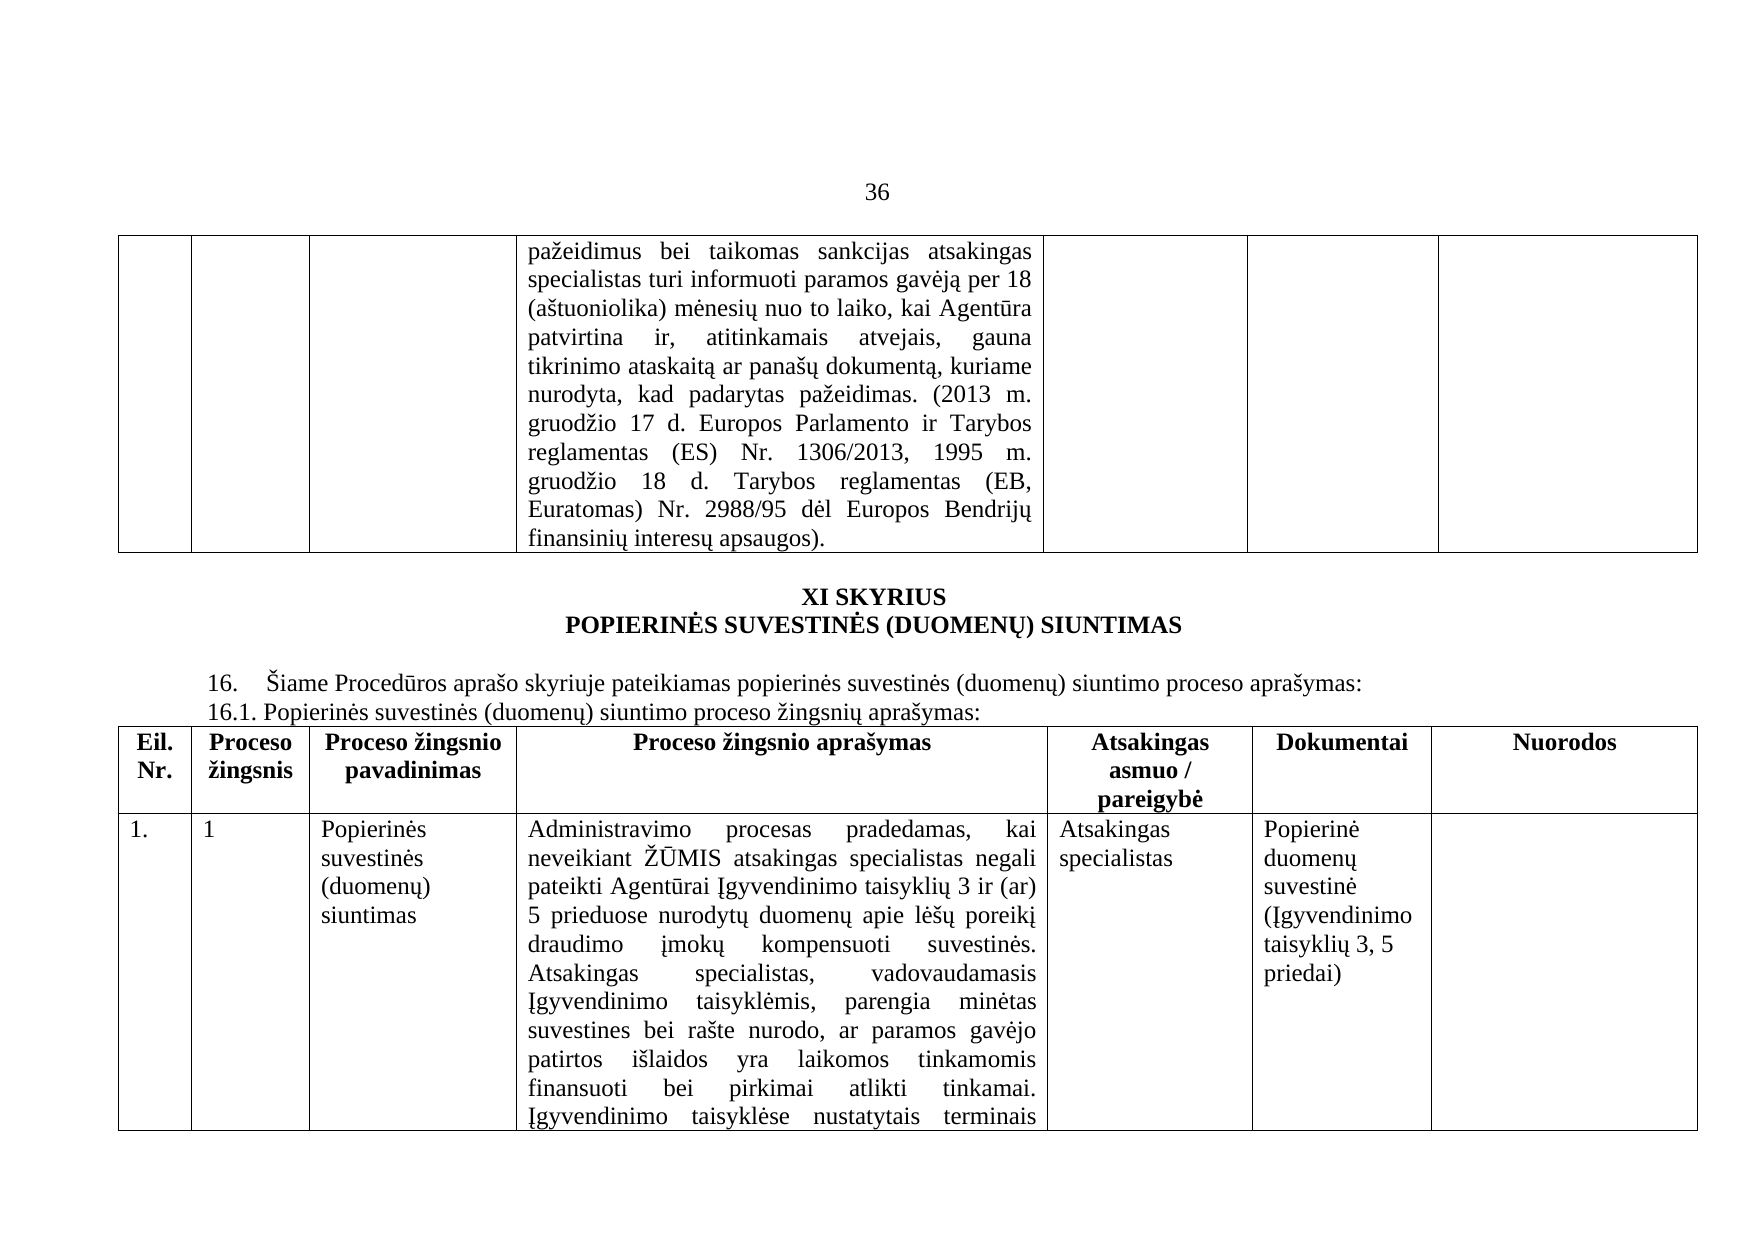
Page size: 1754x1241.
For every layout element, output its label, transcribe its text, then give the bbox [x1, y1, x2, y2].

text POPIERINĖS SUVESTINĖS (DUOMENŲ) SIUNTIMAS [118, 611, 1636, 639]
table_header Proceso žingsnis [192, 727, 309, 813]
table_cell [310, 236, 516, 552]
table_cell [1044, 236, 1247, 552]
text 16. Šiame Procedūros aprašo skyriuje pateikiamas popierinės suvestinės (duomenų) siuntimo proceso aprašymas: [118, 668, 1636, 697]
table_cell 1. [119, 814, 191, 1130]
table_header Atsakingas asmuo / pareigybė [1048, 727, 1252, 813]
table_cell [1248, 236, 1438, 552]
table_header Nuorodos [1432, 727, 1697, 813]
table_header Proceso žingsnio aprašymas [517, 727, 1047, 813]
table_header Eil. Nr. [119, 727, 191, 813]
table_cell [119, 236, 191, 552]
text XI SKYRIUS [118, 582, 1636, 611]
table_header Proceso žingsnio pavadinimas [310, 727, 516, 813]
text 16.1. Popierinės suvestinės (duomenų) siuntimo proceso žingsnių aprašymas: [118, 697, 1636, 726]
table_header Dokumentai [1253, 727, 1431, 813]
table_cell [1439, 236, 1697, 552]
table_cell Atsakingas specialistas [1048, 814, 1252, 1130]
table_cell Popierinė duomenų suvestinė (Įgyvendinimo taisyklių 3, 5 priedai) [1253, 814, 1431, 1130]
table_cell [192, 236, 309, 552]
table_cell pažeidimus bei taikomas sankcijas atsakingas specialistas turi informuoti paramos gavėją per 18 (aštuoniolika) mėnesių nuo to laiko, kai Agentūra patvirtina ir, atitinkamais atvejais, gauna tikrinimo ataskaitą ar panašų dokumentą, kuriame nurodyta, kad padarytas pažeidimas. (2013 m. gruodžio 17 d. Europos Parlamento ir Tarybos reglamentas (ES) Nr. 1306/2013, 1995 m. gruodžio 18 d. Tarybos reglamentas (EB, Euratomas) Nr. 2988/95 dėl Europos Bendrijų finansinių interesų apsaugos). [517, 236, 1043, 552]
table_cell [1432, 814, 1697, 1130]
table_cell Administravimo procesas pradedamas, kai neveikiant ŽŪMIS atsakingas specialistas negali pateikti Agentūrai Įgyvendinimo taisyklių 3 ir (ar) 5 prieduose nurodytų duomenų apie lėšų poreikį draudimo įmokų kompensuoti suvestinės. Atsakingas specialistas, vadovaudamasis Įgyvendinimo taisyklėmis, parengia minėtas suvestines bei rašte nurodo, ar paramos gavėjo patirtos išlaidos yra laikomos tinkamomis finansuoti bei pirkimai atlikti tinkamai. Įgyvendinimo taisyklėse nustatytais terminais [517, 814, 1047, 1130]
table_cell Popierinės suvestinės (duomenų) siuntimas [310, 814, 516, 1130]
table_cell 1 [192, 814, 309, 1130]
